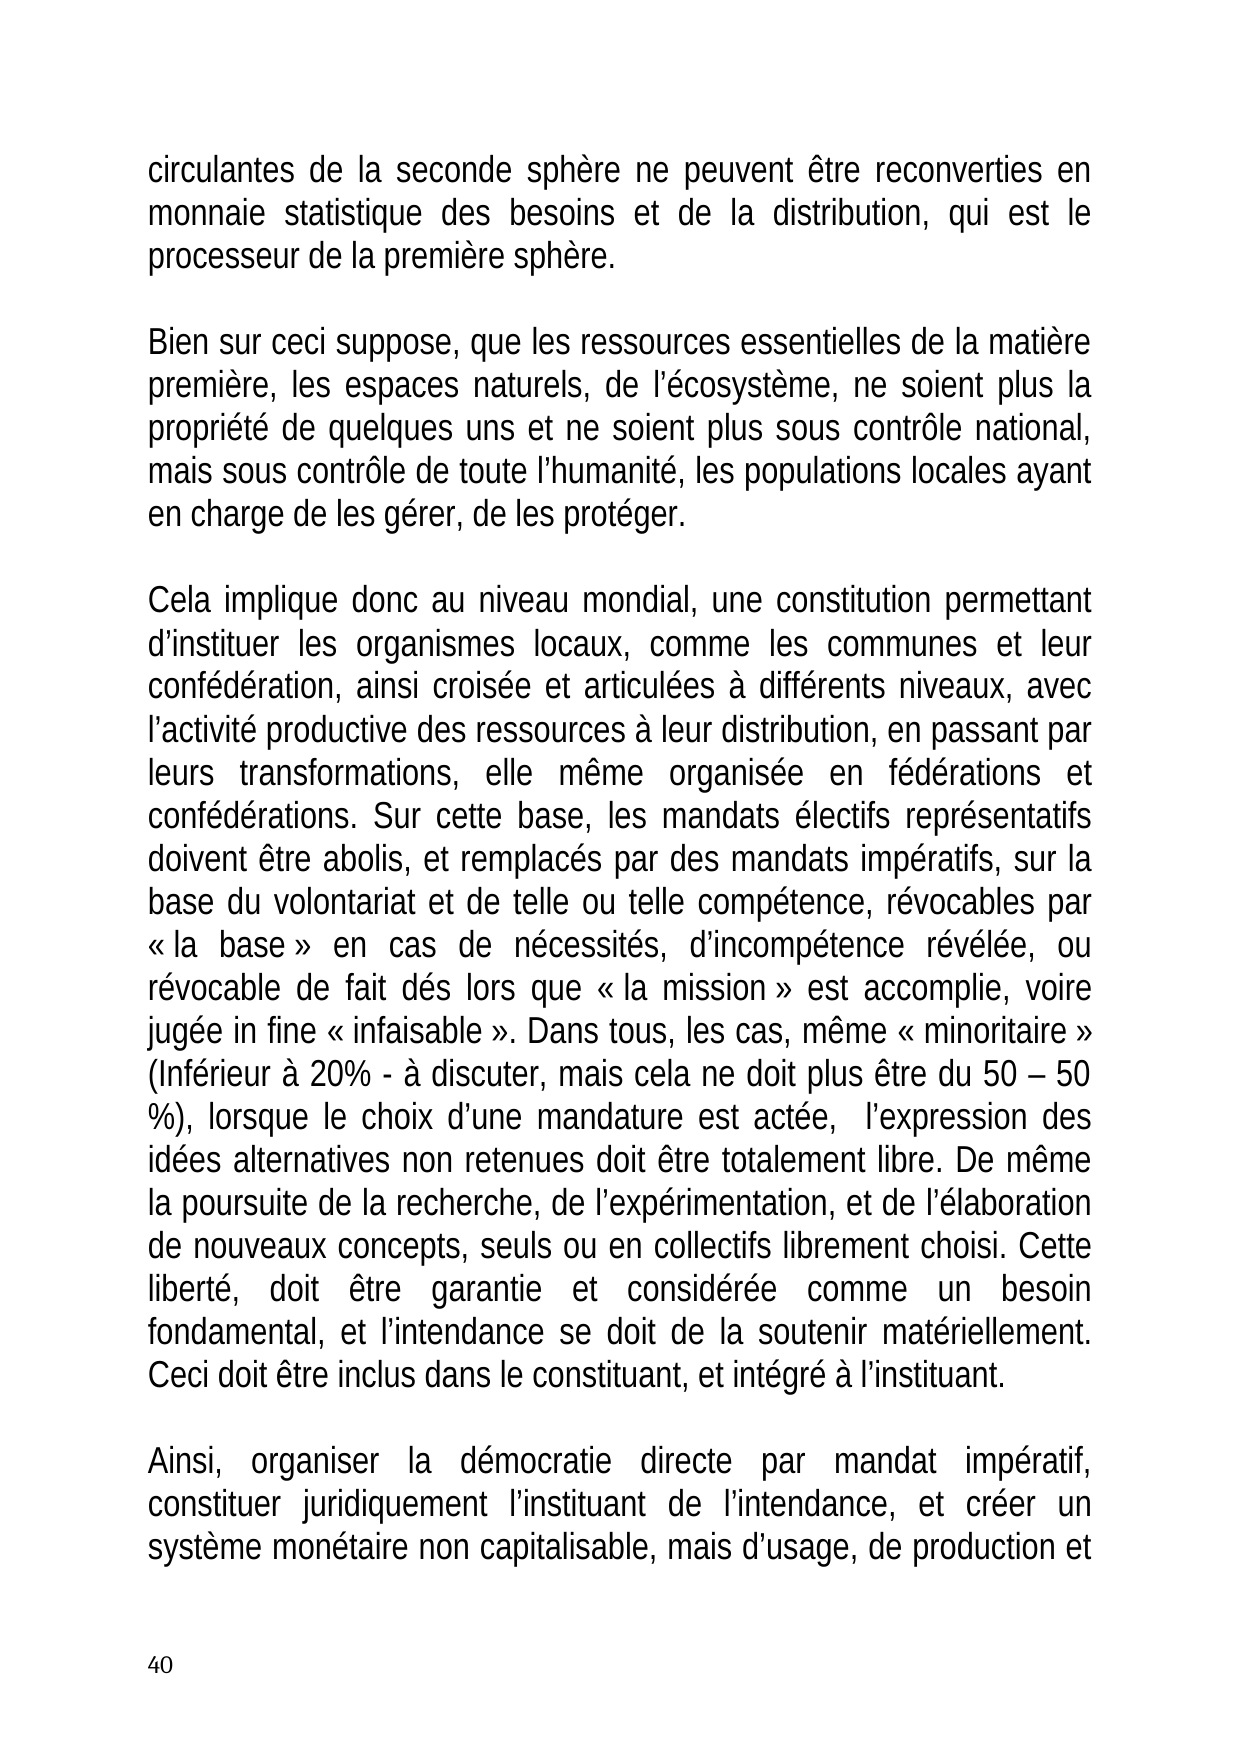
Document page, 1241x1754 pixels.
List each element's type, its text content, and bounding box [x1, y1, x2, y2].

text Bien sur ceci suppose, que les ressources essentielles de la matière première, les espaces naturels, de l’écosystème, ne soient plus la propriété de quelques uns et ne soient plus sous contrôle national, mais sous contrôle de toute l’humanité, les populations locales ayant en charge de les gérer, de les protéger. [148, 320, 1093, 535]
text Cela implique donc au niveau mondial, une constitution permettant d’instituer les organismes locaux, comme les communes et leur confédération, ainsi croisée et articulées à différents niveaux, avec l’activité productive des ressources à leur distribution, en passant par leurs transformations, elle même organisée en fédérations et confédérations. Sur cette base, les mandats électifs représentatifs doivent être abolis, et remplacés par des mandats impératifs, sur la base du volontariat et de telle ou telle compétence, révocables par « la base » en cas de nécessités, d’incompétence révélée, ou révocable de fait dés lors que « la mission » est accomplie, voire jugée in fine « infaisable ». Dans tous, les cas, même « minoritaire » (Inférieur à 20% - à discuter, mais cela ne doit plus être du 50 – 50 %), lorsque le choix d’une mandature est actée, l’expression des idées alternatives non retenues doit être totalement libre. De même la poursuite de la recherche, de l’expérimentation, et de l’élaboration de nouveaux concepts, seuls ou en collectifs librement choisi. Cette liberté, doit être garantie et considérée comme un besoin fondamental, et l’intendance se doit de la soutenir matériellement. Ceci doit être inclus dans le constituant, et intégré à l’instituant. [148, 578, 1093, 1395]
text Ainsi, organiser la démocratie directe par mandat impératif, constituer juridiquement l’instituant de l’intendance, et créer un système monétaire non capitalisable, mais d’usage, de production et [148, 1438, 1093, 1567]
text circulantes de la seconde sphère ne peuvent être reconverties en monnaie statistique des besoins et de la distribution, qui est le processeur de la première sphère. [148, 148, 1093, 277]
